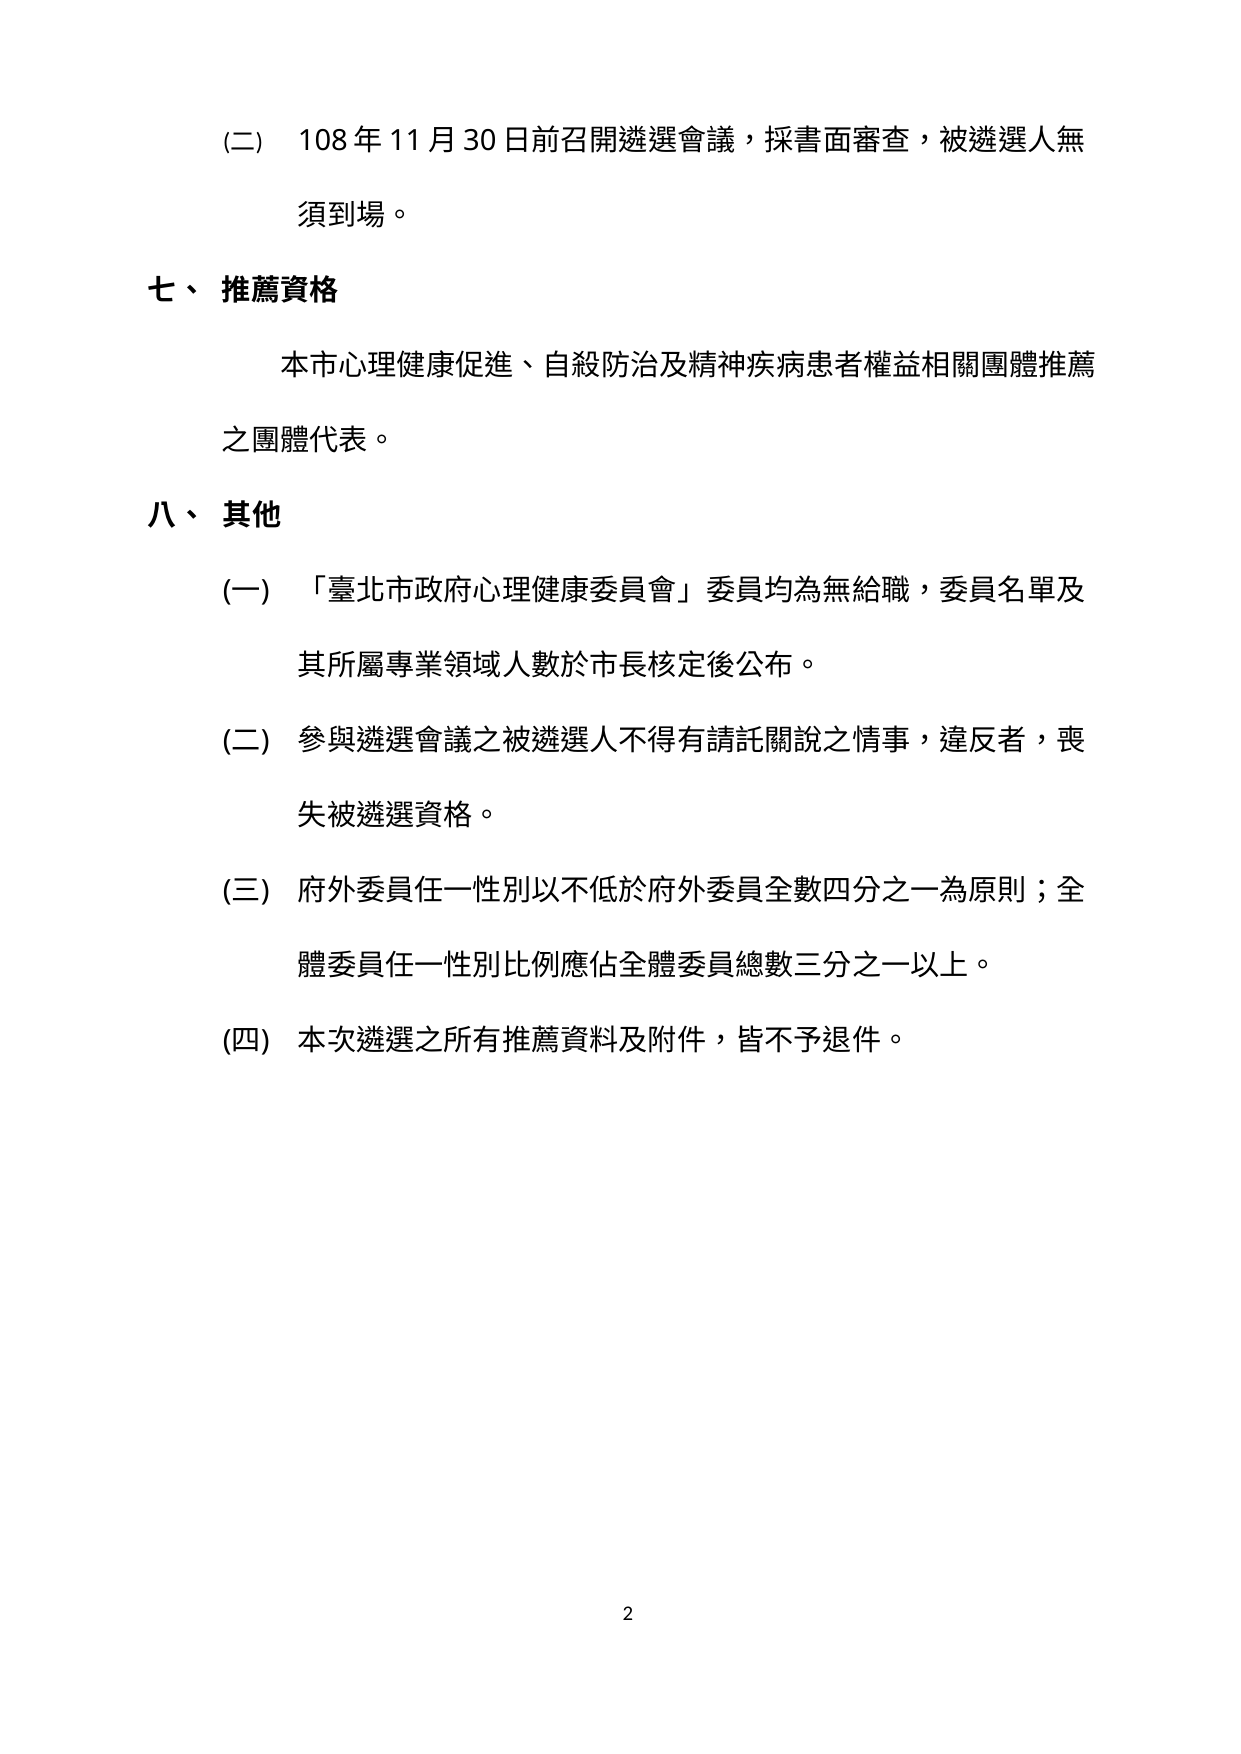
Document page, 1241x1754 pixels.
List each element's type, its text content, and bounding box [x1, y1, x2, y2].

list 本次遴選之所有推薦資料及附件，皆不予退件。 [223, 994, 1107, 1069]
list 本市心理健康促進、自殺防治及精神疾病患者權益相關團體推薦之團體代表。 [222, 319, 1107, 469]
list 推薦資格 [148, 244, 1107, 319]
list 108年11月30日前召開遴選會議，採書面審查，被遴選人無須到場。 [223, 94, 1107, 244]
list 其他 [148, 469, 1107, 544]
list 「臺北市政府心理健康委員會」委員均為無給職，委員名單及其所屬專業領域人數於市長核定後公布。 [223, 544, 1107, 694]
list 府外委員任一性別以不低於府外委員全數四分之一為原則；全體委員任一性別比例應佔全體委員總數三分之一以上。 [223, 844, 1107, 994]
list 參與遴選會議之被遴選人不得有請託關說之情事，違反者，喪失被遴選資格。 [223, 694, 1107, 844]
